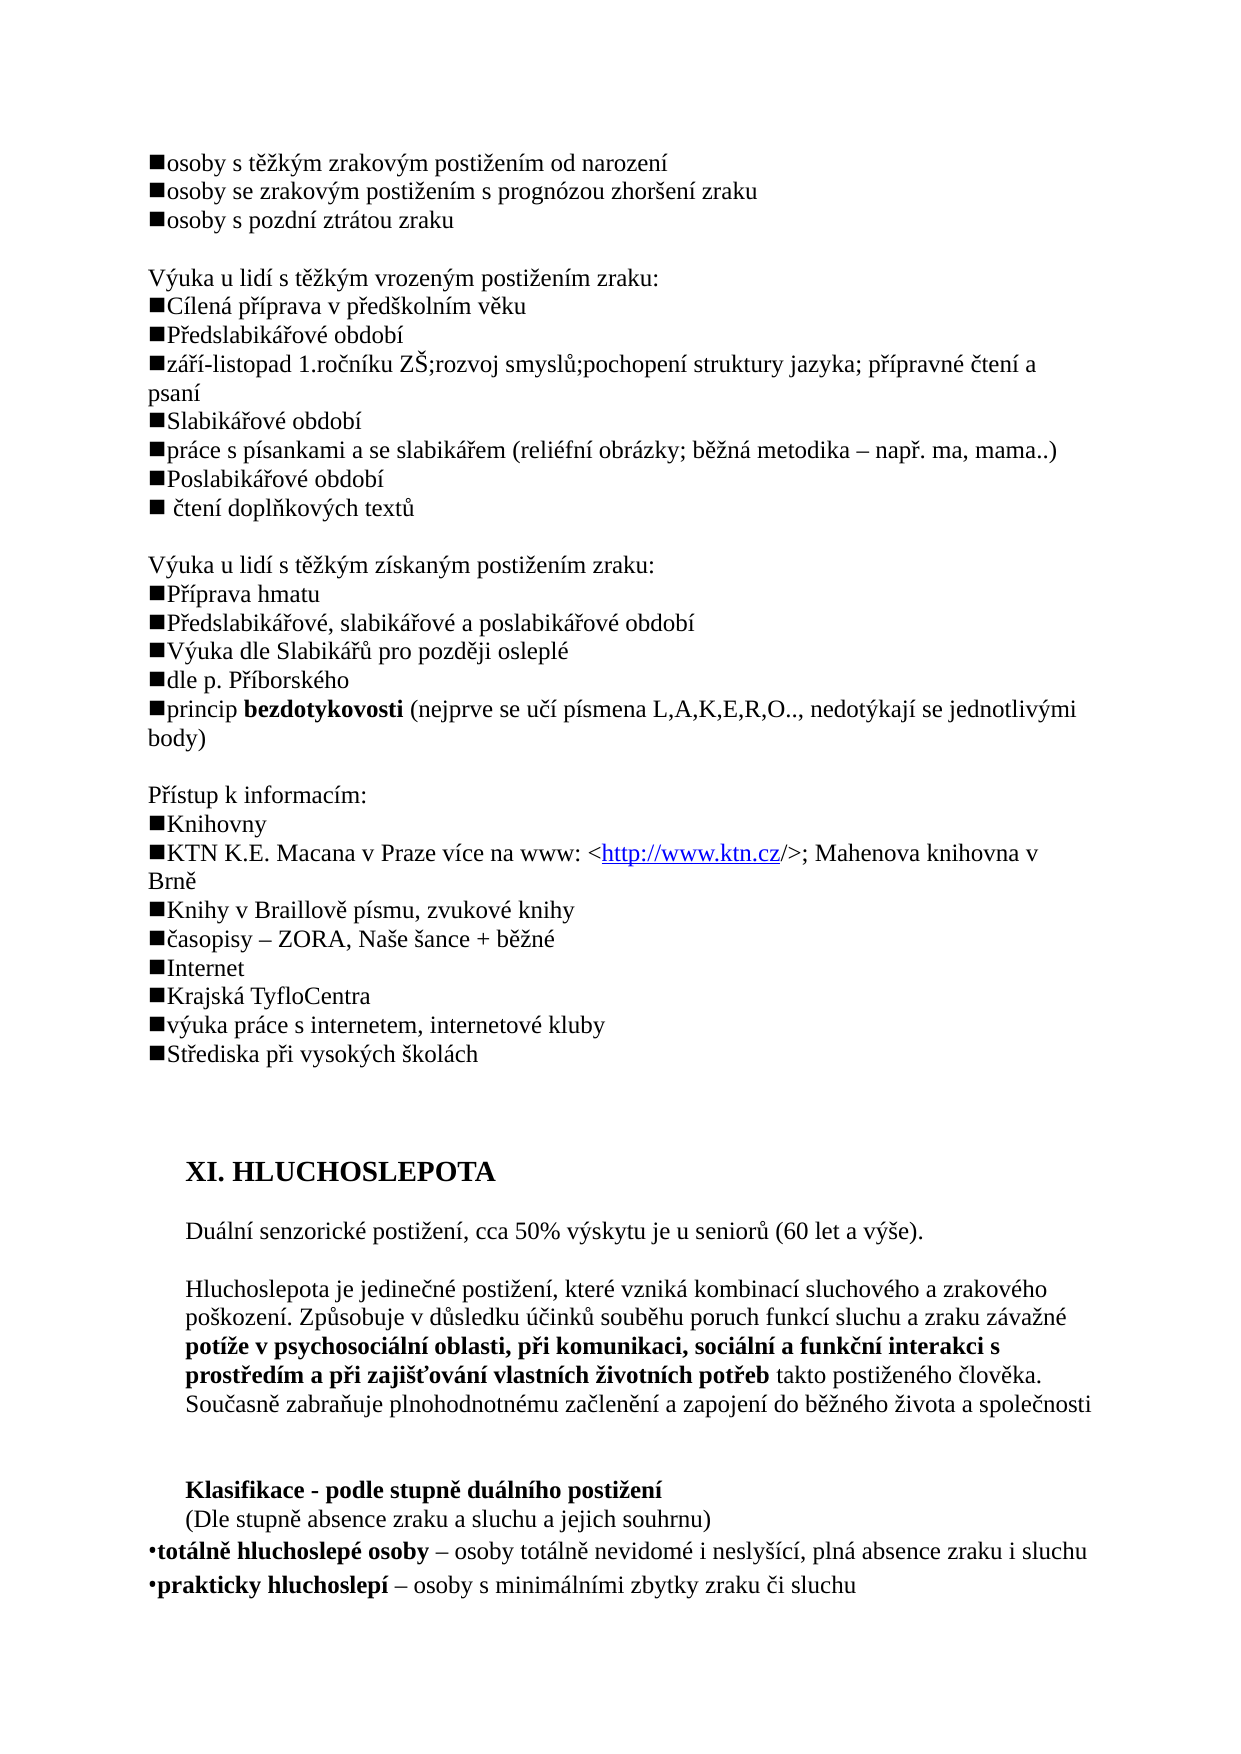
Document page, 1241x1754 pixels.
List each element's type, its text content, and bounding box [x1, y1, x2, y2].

text Duální senzorické postižení, cca 50% výskytu je u seniorů (60 let a výše). [185, 1216, 1093, 1245]
list Knihovny [148, 809, 1093, 838]
list totálně hluchoslepé osoby – osoby totálně nevidomé i neslyšící, plná absence zraku i sluchu [148, 1532, 1093, 1566]
list Střediska při vysokých školách [148, 1039, 1093, 1068]
text Přístup k informacím: [148, 780, 1093, 809]
list Internet [148, 953, 1093, 981]
text Výuka u lidí s těžkým vrozeným postižením zraku: [148, 263, 1093, 291]
list osoby s pozdní ztrátou zraku [148, 205, 1093, 234]
list osoby s těžkým zrakovým postižením od narození [148, 148, 1093, 176]
list Krajská TyfloCentra [148, 981, 1093, 1010]
list Příprava hmatu [148, 579, 1093, 608]
text (Dle stupně absence zraku a sluchu a jejich souhrnu) [185, 1504, 1093, 1532]
list Výuka dle Slabikářů pro později osleplé [148, 636, 1093, 665]
text Výuka u lidí s těžkým získaným postižením zraku: [148, 550, 1093, 579]
list práce s písankami a se slabikářem (reliéfní obrázky; běžná metodika – např. ma, mama..) [148, 435, 1093, 464]
list osoby se zrakovým postižením s prognózou zhoršení zraku [148, 176, 1093, 205]
list princip bezdotykovosti (nejprve se učí písmena L,A,K,E,R,O.., nedotýkají se jednotlivými body) [148, 694, 1093, 751]
list Cílená příprava v předškolním věku [148, 291, 1093, 320]
text XI. HLUCHOSLEPOTA [185, 1154, 1093, 1187]
list KTN K.E. Macana v Praze více na www: <http://www.ktn.cz/>; Mahenova knihovna v Brně [148, 838, 1093, 895]
text Hluchoslepota je jedinečné postižení, které vzniká kombinací sluchového a zrakového poškození. Způsobuje v důsledku účinků souběhu poruch funkcí sluchu a zraku závažné potíže v psychosociální oblasti, při komunikaci, sociální a funkční interakci s prostředím a při zajišťování vlastních životních potřeb takto postiženého člověka. Současně zabraňuje plnohodnotnému začlenění a zapojení do běžného života a společnosti [185, 1274, 1093, 1417]
list časopisy – ZORA, Naše šance + běžné [148, 924, 1093, 953]
list čtení doplňkových textů [148, 493, 1093, 521]
list prakticky hluchoslepí – osoby s minimálními zbytky zraku či sluchu [148, 1566, 1093, 1601]
list Knihy v Braillově písmu, zvukové knihy [148, 895, 1093, 924]
text Klasifikace - podle stupně duálního postižení [185, 1475, 1093, 1504]
list výuka práce s internetem, internetové kluby [148, 1010, 1093, 1039]
list Předslabikářové, slabikářové a poslabikářové období [148, 608, 1093, 636]
list Poslabikářové období [148, 464, 1093, 493]
list Slabikářové období [148, 406, 1093, 435]
list dle p. Příborského [148, 665, 1093, 694]
list září-listopad 1.ročníku ZŠ;rozvoj smyslů;pochopení struktury jazyka; přípravné čtení a psaní [148, 349, 1093, 406]
list Předslabikářové období [148, 320, 1093, 349]
